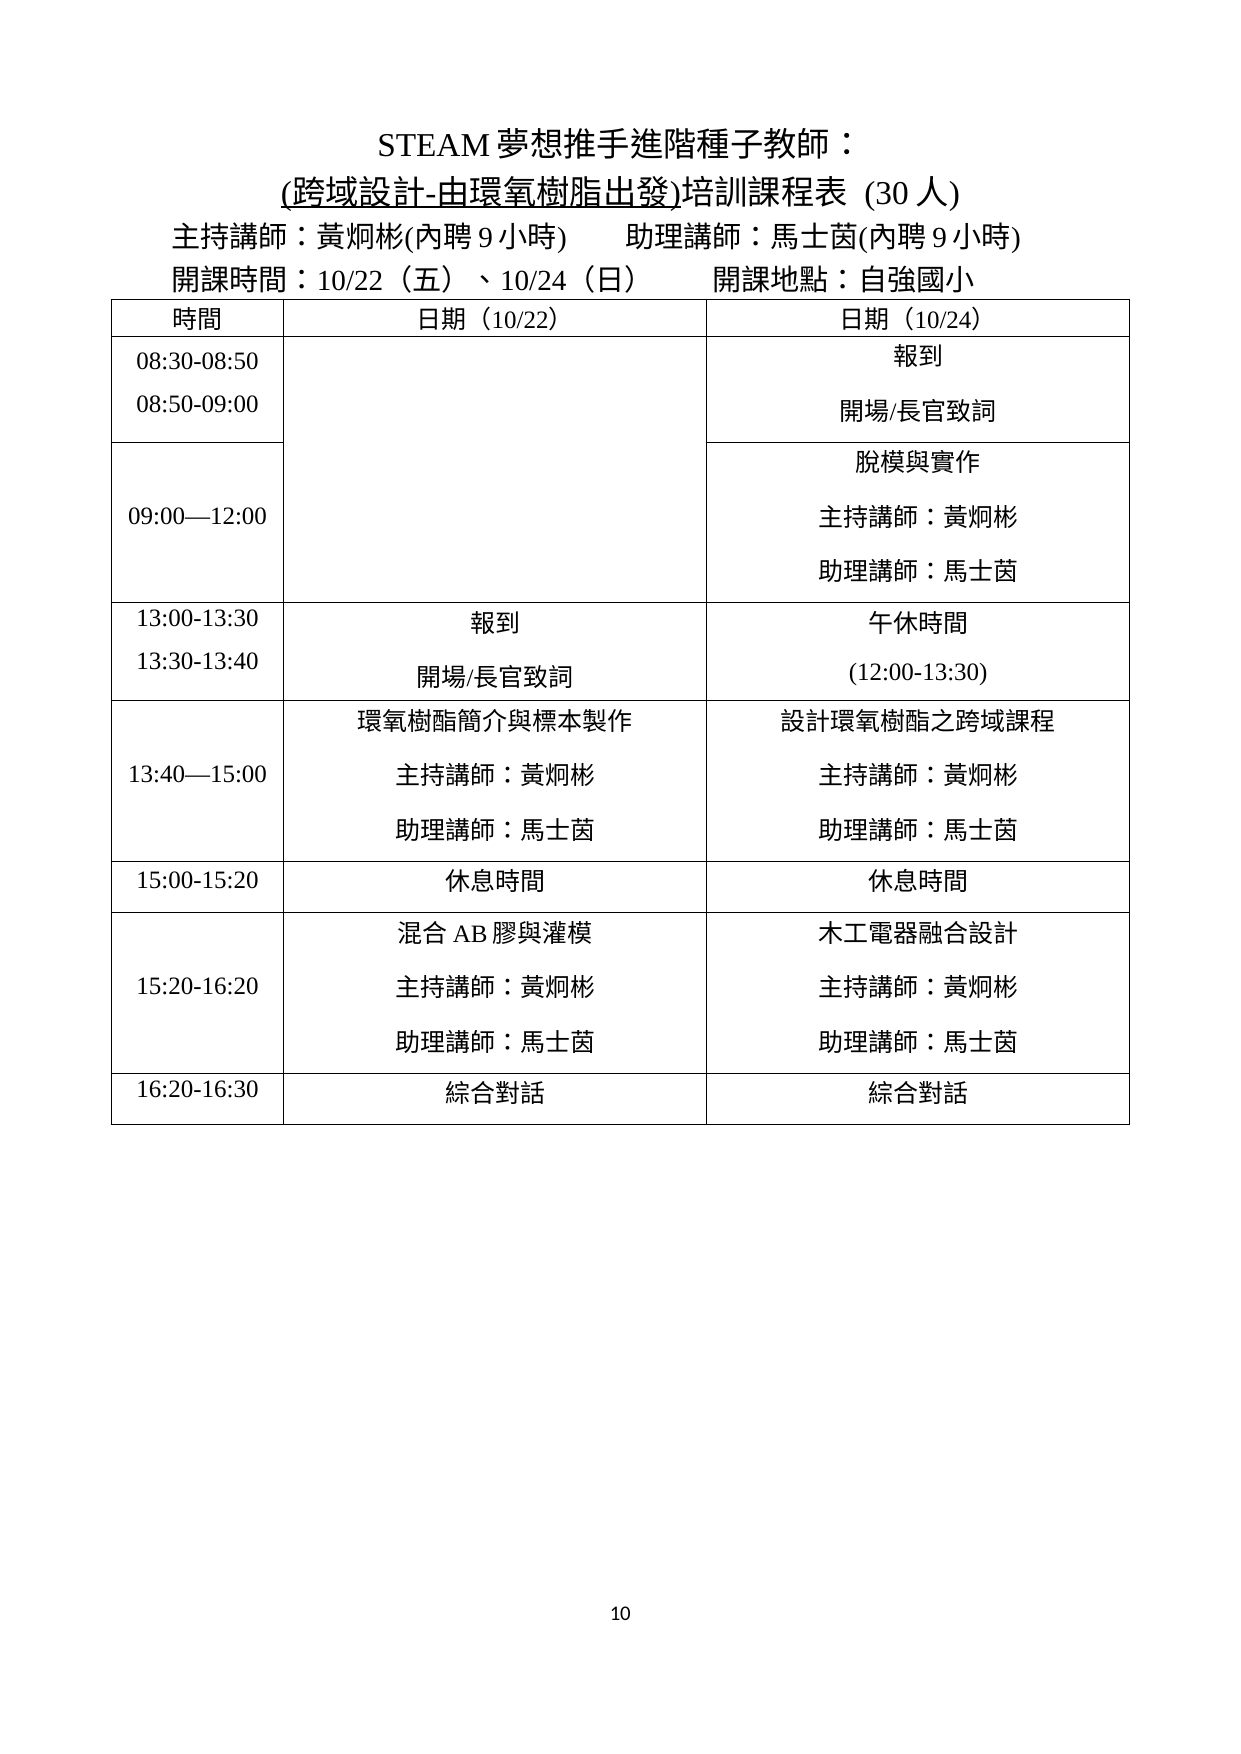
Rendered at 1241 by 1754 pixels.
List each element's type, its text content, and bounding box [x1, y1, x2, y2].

table_cell 15:20-16:20 [112, 913, 283, 1073]
text 主持講師：黃炯彬(內聘9小時) 助理講師：馬士茵(內聘9小時) [112, 214, 1128, 256]
table_cell [284, 337, 706, 602]
table_cell 脫模與實作 主持講師：黃炯彬 助理講師：馬士茵 [707, 443, 1129, 602]
table_cell 15:00-15:20 [112, 862, 283, 912]
text STEAM夢想推手進階種子教師： [112, 117, 1128, 166]
text 開課時間：10/22（五）、10/24（日） 開課地點：自強國小 [112, 256, 1128, 298]
table_cell 13:00-13:30 13:30-13:40 [112, 603, 283, 700]
table_cell 16:20-16:30 [112, 1074, 283, 1124]
table_cell 休息時間 [707, 862, 1129, 912]
table_cell 08:30-08:50 08:50-09:00 [112, 337, 283, 442]
table_cell 午休時間 (12:00-13:30) [707, 603, 1129, 700]
table_cell 休息時間 [284, 862, 706, 912]
table_header 日期（10/24） [707, 300, 1129, 336]
table_cell 木工電器融合設計 主持講師：黃炯彬 助理講師：馬士茵 [707, 913, 1129, 1073]
text (跨域設計-由環氧樹脂出發)培訓課程表 (30人) [112, 166, 1128, 214]
table_cell 綜合對話 [707, 1074, 1129, 1124]
table_header 時間 [112, 300, 283, 336]
table_cell 綜合對話 [284, 1074, 706, 1124]
table_cell 報到 開場/長官致詞 [284, 603, 706, 700]
table_header 日期（10/22） [284, 300, 706, 336]
table_cell 13:40—15:00 [112, 701, 283, 861]
table_cell 報到 開場/長官致詞 [707, 337, 1129, 442]
table_cell 環氧樹酯簡介與標本製作 主持講師：黃炯彬 助理講師：馬士茵 [284, 701, 706, 861]
table_cell 設計環氧樹酯之跨域課程 主持講師：黃炯彬 助理講師：馬士茵 [707, 701, 1129, 861]
table_cell 混合AB膠與灌模 主持講師：黃炯彬 助理講師：馬士茵 [284, 913, 706, 1073]
table_cell 09:00—12:00 [112, 443, 283, 602]
